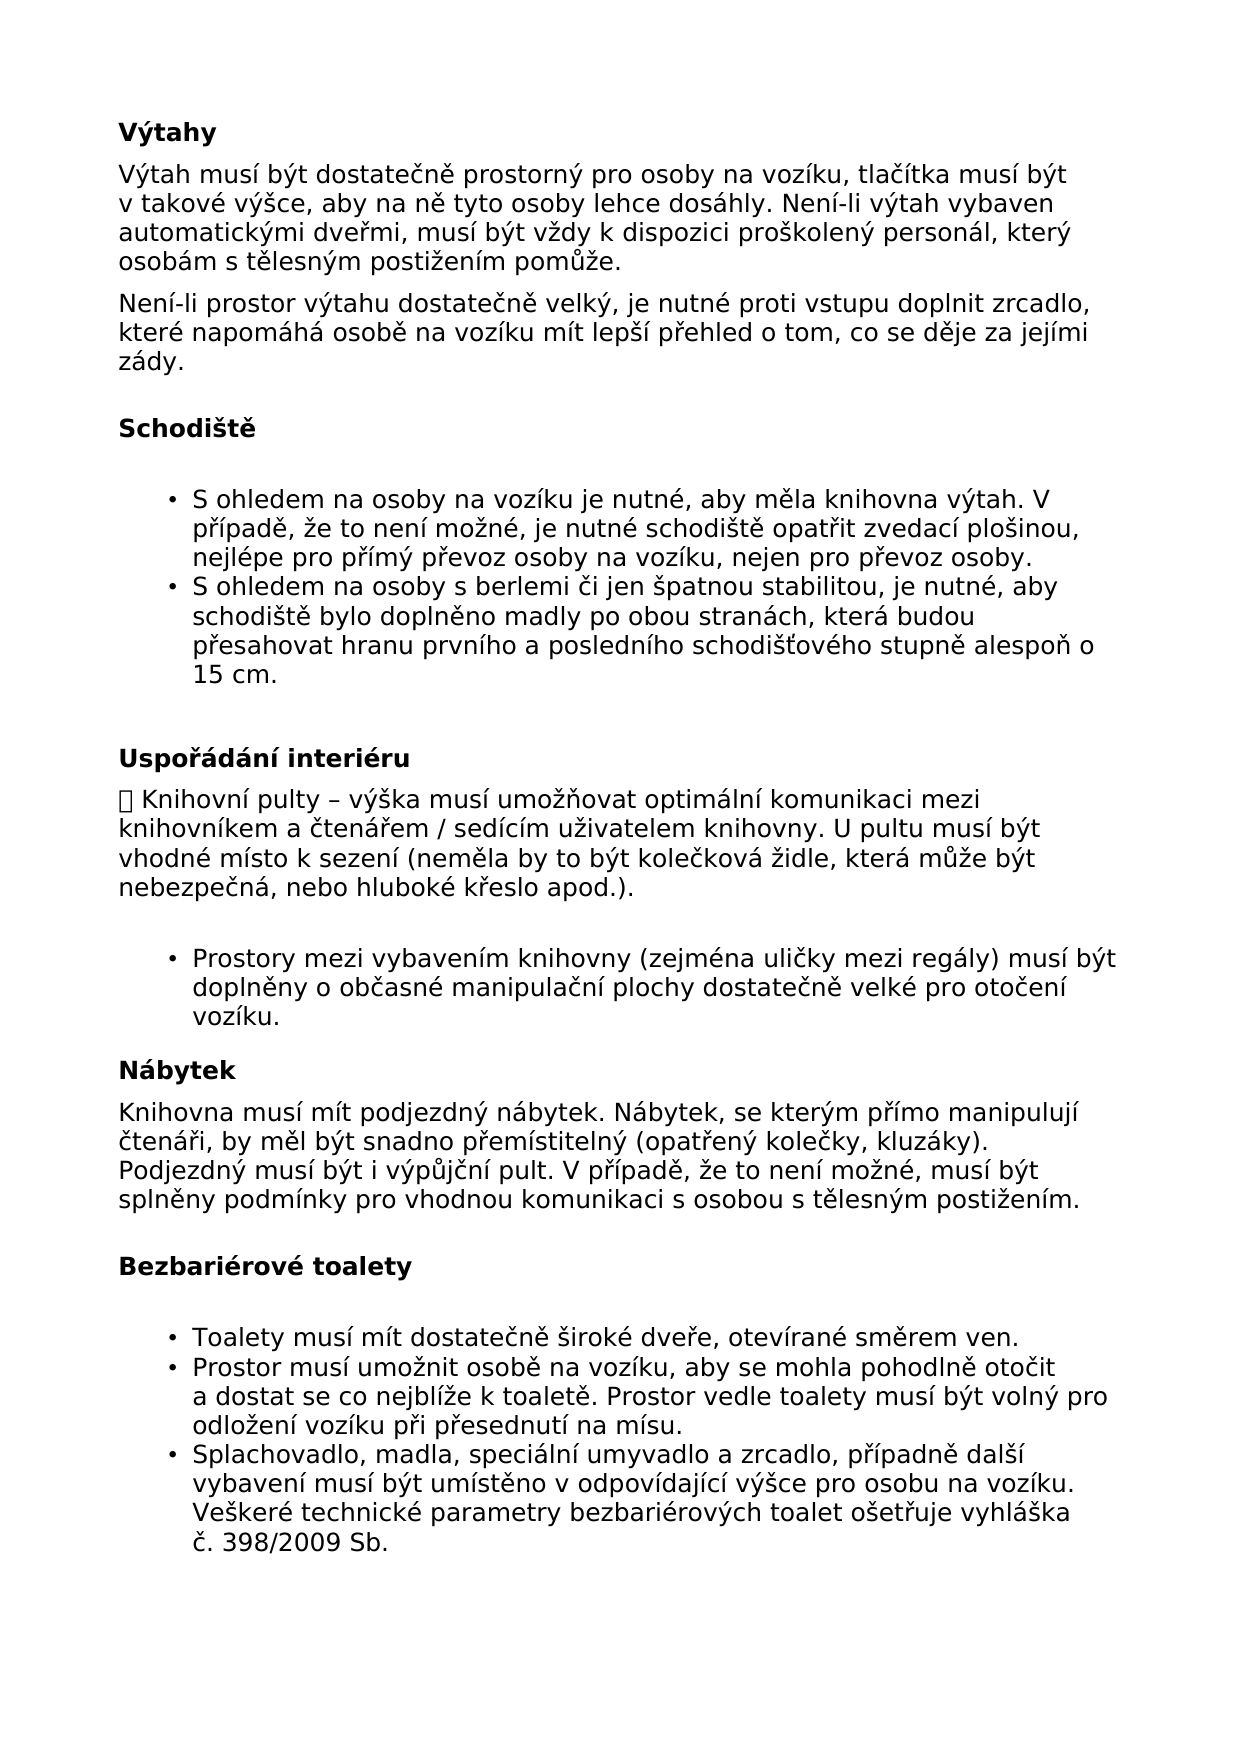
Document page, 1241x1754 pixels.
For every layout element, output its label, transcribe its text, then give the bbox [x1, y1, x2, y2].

list S ohledem na osoby s berlemi či jen špatnou stabilitou, je nutné, aby schodiště bylo doplněno madly po obou stranách, která budou přesahovat hranu prvního a posledního schodišťového stupně alespoň o 15 cm. [177, 573, 1122, 689]
subtitle Bezbariérové toalety [118, 1252, 1122, 1282]
subtitle Schodiště [118, 414, 1122, 443]
list Splachovadlo, madla, speciální umyvadlo a zrcadlo, případně další vybavení musí být umístěno v odpovídající výšce pro osobu na vozíku. Veškeré technické parametry bezbariérových toalet ošetřuje vyhláška č. 398/2009 Sb. [177, 1440, 1122, 1557]
list Prostor musí umožnit osobě na vozíku, aby se mohla pohodlně otočit a dostat se co nejblíže k toaletě. Prostor vedle toalety musí být volný pro odložení vozíku při přesednutí na mísu. [177, 1353, 1122, 1440]
list S ohledem na osoby na vozíku je nutné, aby měla knihovna výtah. V případě, že to není možné, je nutné schodiště opatřit zvedací plošinou, nejlépe pro přímý převoz osoby na vozíku, nejen pro převoz osoby. [177, 485, 1122, 573]
list Toalety musí mít dostatečně široké dveře, otevírané směrem ven. [177, 1323, 1122, 1353]
text Knihovna musí mít podjezdný nábytek. Nábytek, se kterým přímo manipulují čtenáři, by měl být snadno přemístitelný (opatřený kolečky, kluzáky). Podjezdný musí být i výpůjční pult. V případě, že to není možné, musí být splněny podmínky pro vhodnou komunikaci s osobou s tělesným postižením. [118, 1098, 1122, 1215]
text  Knihovní pulty – výška musí umožňovat optimální komunikaci mezi knihovníkem a čtenářem / sedícím uživatelem knihovny. U pultu musí být vhodné místo k sezení (neměla by to být kolečková židle, která může být nebezpečná, nebo hluboké křeslo apod.). [118, 785, 1122, 902]
subtitle Výtahy [118, 118, 1122, 147]
text Výtah musí být dostatečně prostorný pro osoby na vozíku, tlačítka musí být v takové výšce, aby na ně tyto osoby lehce dosáhly. Není-li výtah vybaven automatickými dveřmi, musí být vždy k dispozici proškolený personál, který osobám s tělesným postižením pomůže. [118, 160, 1122, 276]
subtitle Nábytek [118, 1057, 1122, 1086]
text Není-li prostor výtahu dostatečně velký, je nutné proti vstupu doplnit zrcadlo, které napomáhá osobě na vozíku mít lepší přehled o tom, co se děje za jejími zády. [118, 289, 1122, 376]
list Prostory mezi vybavením knihovny (zejména uličky mezi regály) musí být doplněny o občasné manipulační plochy dostatečně velké pro otočení vozíku. [177, 944, 1122, 1032]
subtitle Uspořádání interiéru [118, 744, 1122, 773]
